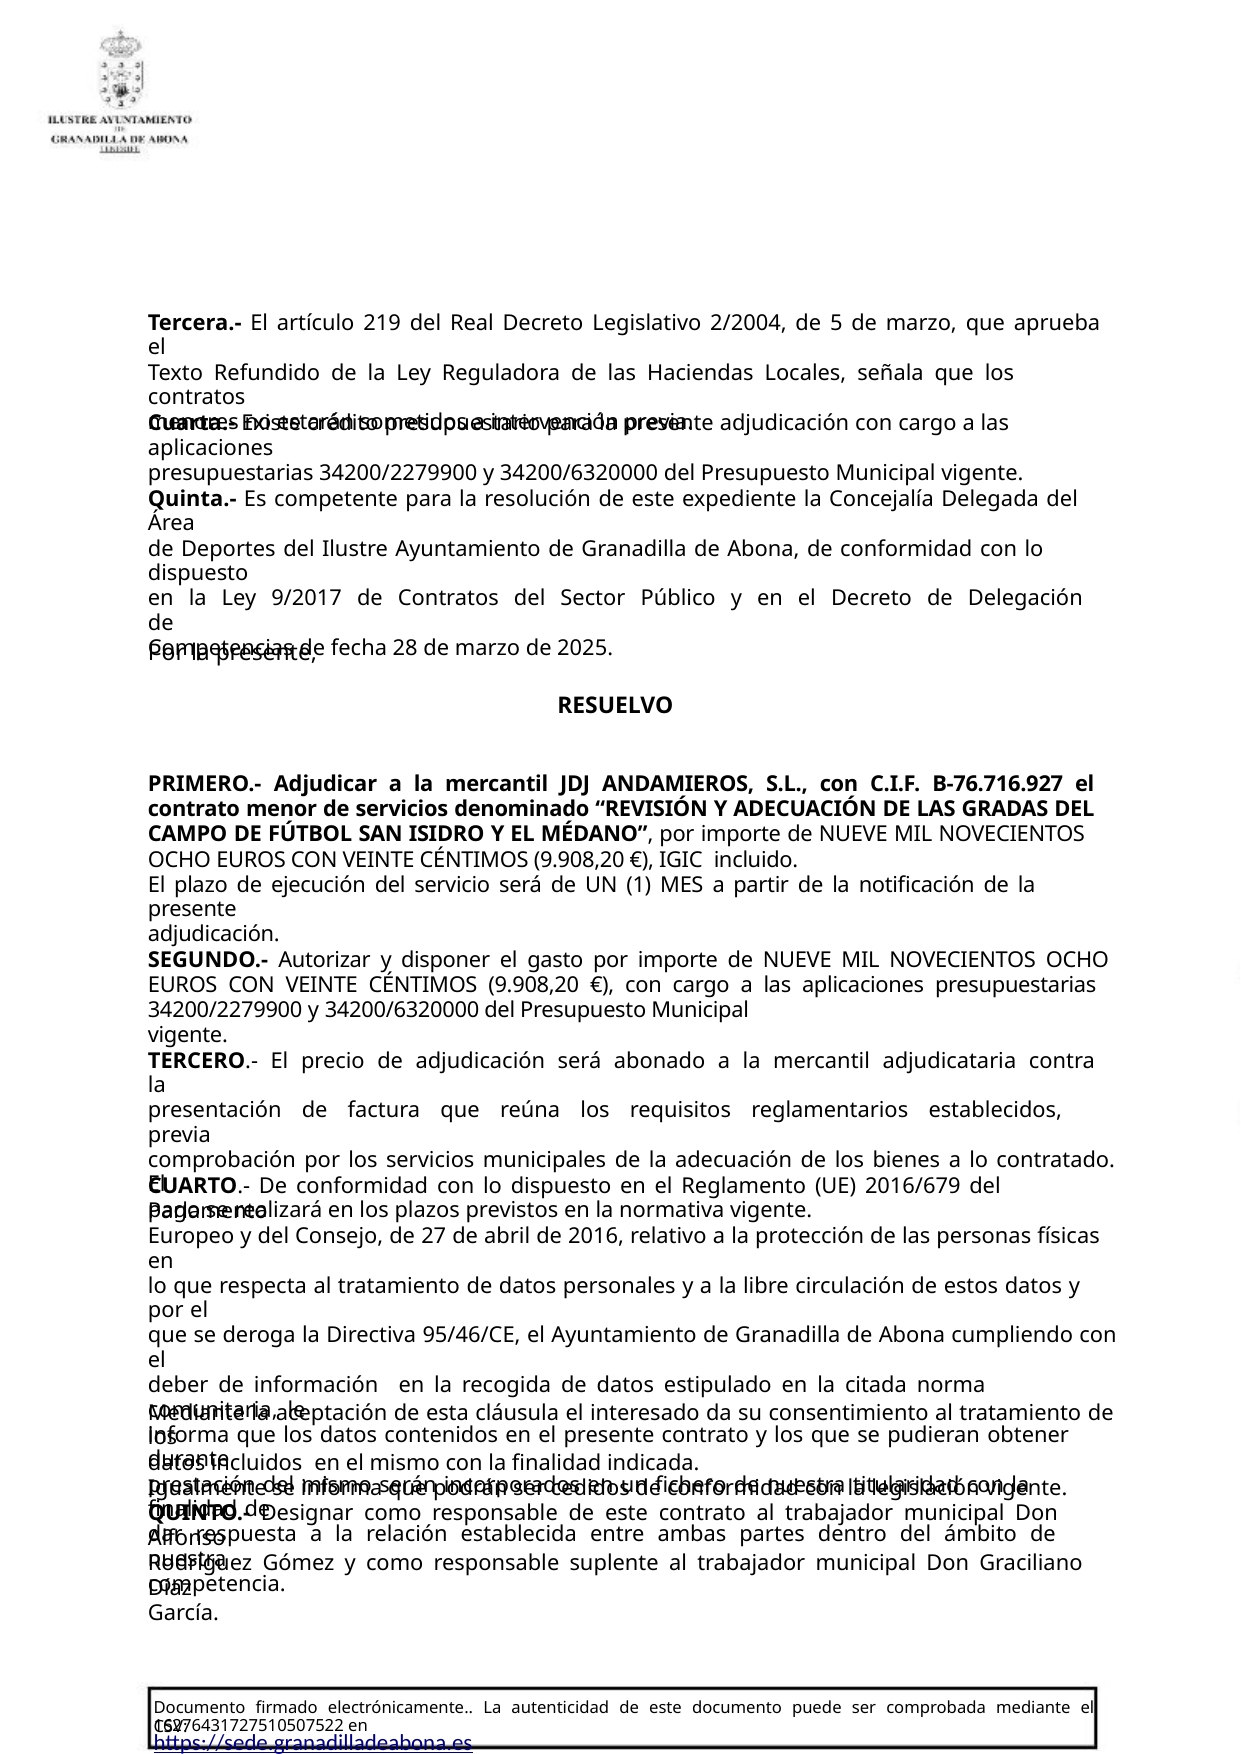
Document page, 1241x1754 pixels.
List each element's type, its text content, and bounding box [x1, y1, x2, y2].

text contrato menor de servicios denominado “REVISIÓN Y ADECUACIÓN DE LAS GRADAS DEL [148, 797, 1118, 821]
text TERCERO.- El precio de adjudicación será abonado a la mercantil adjudicataria contra la [148, 1048, 1119, 1097]
text deber de información en la recogida de datos estipulado en la citada norma comunitaria, le [148, 1373, 1119, 1422]
text adjudicación. [148, 922, 1118, 947]
text lo que respecta al tratamiento de datos personales y a la libre circulación de estos datos y por el [148, 1274, 1119, 1323]
text Competencias de fecha 28 de marzo de 2025. [148, 636, 1117, 660]
text 16276431727510507522 en https://sede.granadilladeabona.es [153, 1717, 642, 1754]
text QUINTO.- Designar como responsable de este contrato al trabajador municipal Don Alfonso [148, 1501, 1117, 1550]
text OCHO EUROS CON VEINTE CÉNTIMOS (9.908,20 €), IGIC incluido. [148, 847, 1118, 872]
text Rodríguez Gómez y como responsable suplente al trabajador municipal Don Graciliano Díaz [148, 1551, 1117, 1600]
text Igualmente se informa que podrán ser cedidos de conformidad con la legislación vigente. [148, 1476, 1117, 1500]
text Europeo y del Consejo, de 27 de abril de 2016, relativo a la protección de las personas físicas en [148, 1224, 1119, 1273]
text presupuestarias 34200/2279900 y 34200/6320000 del Presupuesto Municipal vigente. [148, 461, 1117, 485]
text RESUELVO [557, 693, 702, 718]
text EUROS CON VEINTE CÉNTIMOS (9.908,20 €), con cargo a las aplicaciones presupuestarias [148, 973, 1118, 997]
text Tercera.- El artículo 219 del Real Decreto Legislativo 2/2004, de 5 de marzo, que aprueba el [148, 311, 1117, 359]
text comprobación por los servicios municipales de la adecuación de los bienes a lo contratado. El [148, 1148, 1119, 1174]
text CAMPO DE FÚTBOL SAN ISIDRO Y EL MÉDANO”, por importe de NUEVE MIL NOVECIENTOS [148, 822, 1118, 847]
text PRIMERO.- Adjudicar a la mercantil JDJ ANDAMIEROS, S.L., con C.I.F. B-76.716.927 el [148, 772, 1118, 796]
text Texto Refundido de la Ley Reguladora de las Haciendas Locales, señala que los contratos [148, 360, 1117, 409]
text en la Ley 9/2017 de Contratos del Sector Público y en el Decreto de Delegación de [148, 586, 1117, 635]
text datos incluidos en el mismo con la finalidad indicada. [148, 1450, 1117, 1475]
text Por la presente, [148, 640, 334, 666]
text Cuarta.- Existe crédito presupuestario para la presente adjudicación con cargo a las aplicaciones [148, 411, 1117, 460]
text que se deroga la Directiva 95/46/CE, el Ayuntamiento de Granadilla de Abona cumpliendo con el [148, 1323, 1119, 1372]
text CUARTO.- De conformidad con lo dispuesto en el Reglamento (UE) 2016/679 del Parlamento [148, 1174, 1119, 1223]
text Quinta.- Es competente para la resolución de este expediente la Concejalía Delegada del Área [148, 487, 1117, 536]
text Documento firmado electrónicamente.. La autenticidad de este documento puede ser comprobada mediante el CSV: [153, 1699, 1113, 1736]
text de Deportes del Ilustre Ayuntamiento de Granadilla de Abona, de conformidad con lo dispuesto [148, 536, 1117, 585]
text 34200/2279900 y 34200/6320000 del Presupuesto Municipal vigente. [148, 998, 825, 1047]
text SEGUNDO.- Autorizar y disponer el gasto por importe de NUEVE MIL NOVECIENTOS OCHO [148, 948, 1118, 972]
text presentación de factura que reúna los requisitos reglamentarios establecidos, previa [148, 1098, 1119, 1147]
text García. [148, 1601, 1117, 1625]
text Mediante la aceptación de esta cláusula el interesado da su consentimiento al tratamiento de los [148, 1401, 1117, 1449]
text El plazo de ejecución del servicio será de UN (1) MES a partir de la notificación de la presente [148, 873, 1118, 922]
